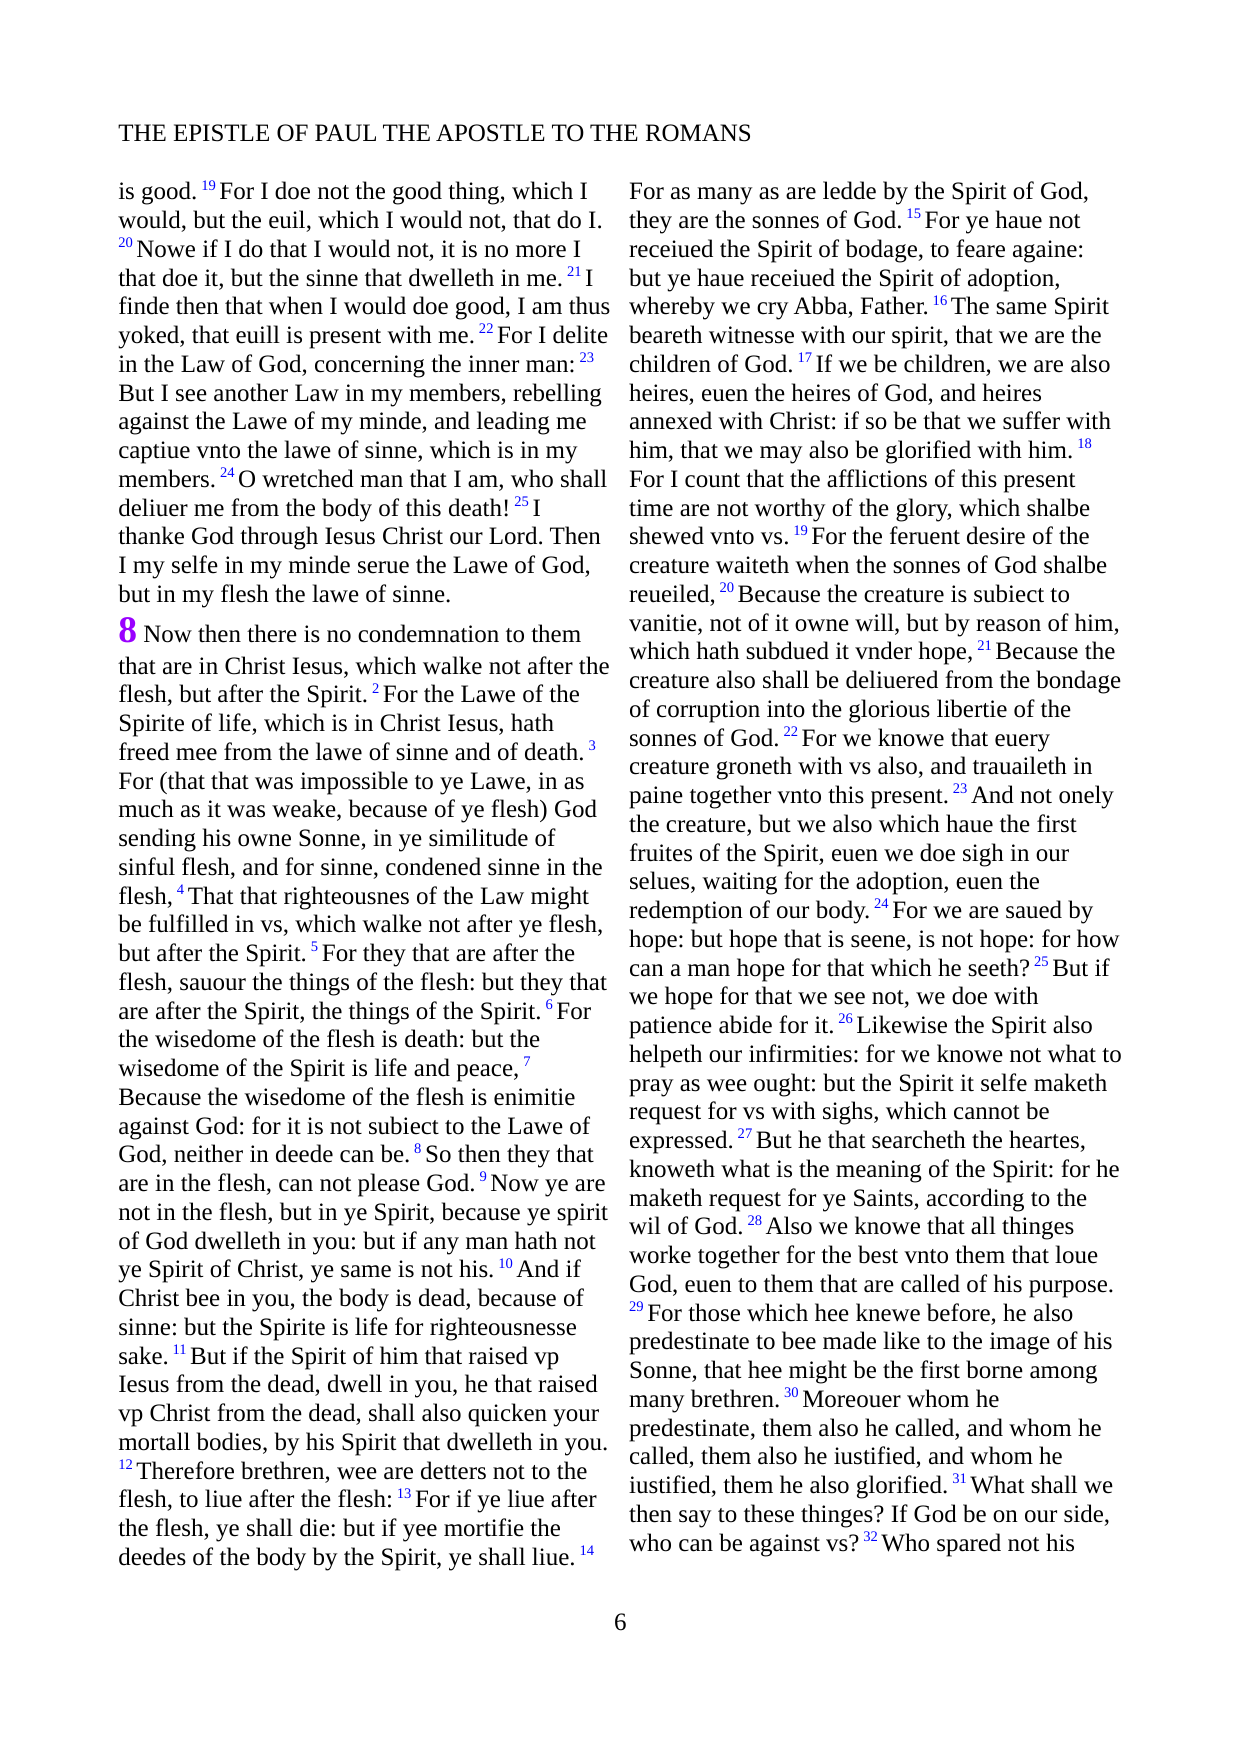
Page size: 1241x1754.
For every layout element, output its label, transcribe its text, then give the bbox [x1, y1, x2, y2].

text is good. 19 For I doe not the good thing, which I would, but the euil, which I would not, that do I. 20 Nowe if I do that I would not, it is no more I that doe it, but the sinne that dwelleth in me. 21 I finde then that when I would doe good, I am thus yoked, that euill is present with me. 22 For I delite in the Law of God, concerning the inner man: 23 But I see another Law in my members, rebelling against the Lawe of my minde, and leading me captiue vnto the lawe of sinne, which is in my members. 24 O wretched man that I am, who shall deliuer me from the body of this death! 25 I thanke God through Iesus Christ our Lord. Then I my selfe in my minde serue the Lawe of God, but in my flesh the lawe of sinne. [118, 176, 611, 608]
text For as many as are ledde by the Spirit of God, they are the sonnes of God. 15 For ye haue not receiued the Spirit of bodage, to feare againe: but ye haue receiued the Spirit of adoption, whereby we cry Abba, Father. 16 The same Spirit beareth witnesse with our spirit, that we are the children of God. 17 If we be children, we are also heires, euen the heires of God, and heires annexed with Christ: if so be that we suffer with him, that we may also be glorified with him. 18 For I count that the afflictions of this present time are not worthy of the glory, which shalbe shewed vnto vs. 19 For the feruent desire of the creature waiteth when the sonnes of God shalbe reueiled, 20 Because the creature is subiect to vanitie, not of it owne will, but by reason of him, which hath subdued it vnder hope, 21 Because the creature also shall be deliuered from the bondage of corruption into the glorious libertie of the sonnes of God. 22 For we knowe that euery creature groneth with vs also, and trauaileth in paine together vnto this present. 23 And not onely the creature, but we also which haue the first fruites of the Spirit, euen we doe sigh in our selues, waiting for the adoption, euen the redemption of our body. 24 For we are saued by hope: but hope that is seene, is not hope: for how can a man hope for that which he seeth? 25 But if we hope for that we see not, we doe with patience abide for it. 26 Likewise the Spirit also helpeth our infirmities: for we knowe not what to pray as wee ought: but the Spirit it selfe maketh request for vs with sighs, which cannot be expressed. 27 But he that searcheth the heartes, knoweth what is the meaning of the Spirit: for he maketh request for ye Saints, according to the wil of God. 28 Also we knowe that all thinges worke together for the best vnto them that loue God, euen to them that are called of his purpose. 29 For those which hee knewe before, he also predestinate to bee made like to the image of his Sonne, that hee might be the first borne among many brethren. 30 Moreouer whom he predestinate, them also he called, and whom he called, them also he iustified, and whom he iustified, them he also glorified. 31 What shall we then say to these thinges? If God be on our side, who can be against vs? 32 Who spared not his [629, 176, 1122, 1556]
text 8 Now then there is no condemnation to them that are in Christ Iesus, which walke not after the flesh, but after the Spirit. 2 For the Lawe of the Spirite of life, which is in Christ Iesus, hath freed mee from the lawe of sinne and of death. 3 For (that that was impossible to ye Lawe, in as much as it was weake, because of ye flesh) God sending his owne Sonne, in ye similitude of sinful flesh, and for sinne, condened sinne in the flesh, 4 That that righteousnes of the Law might be fulfilled in vs, which walke not after ye flesh, but after the Spirit. 5 For they that are after the flesh, sauour the things of the flesh: but they that are after the Spirit, the things of the Spirit. 6 For the wisedome of the flesh is death: but the wisedome of the Spirit is life and peace, 7 Because the wisedome of the flesh is enimitie against God: for it is not subiect to the Lawe of God, neither in deede can be. 8 So then they that are in the flesh, can not please God. 9 Now ye are not in the flesh, but in ye Spirit, because ye spirit of God dwelleth in you: but if any man hath not ye Spirit of Christ, ye same is not his. 10 And if Christ bee in you, the body is dead, because of sinne: but the Spirite is life for righteousnesse sake. 11 But if the Spirit of him that raised vp Iesus from the dead, dwell in you, he that raised vp Christ from the dead, shall also quicken your mortall bodies, by his Spirit that dwelleth in you. 12 Therefore brethren, wee are detters not to the flesh, to liue after the flesh: 13 For if ye liue after the flesh, ye shall die: but if yee mortifie the deedes of the body by the Spirit, ye shall liue. 14 [118, 608, 611, 1571]
